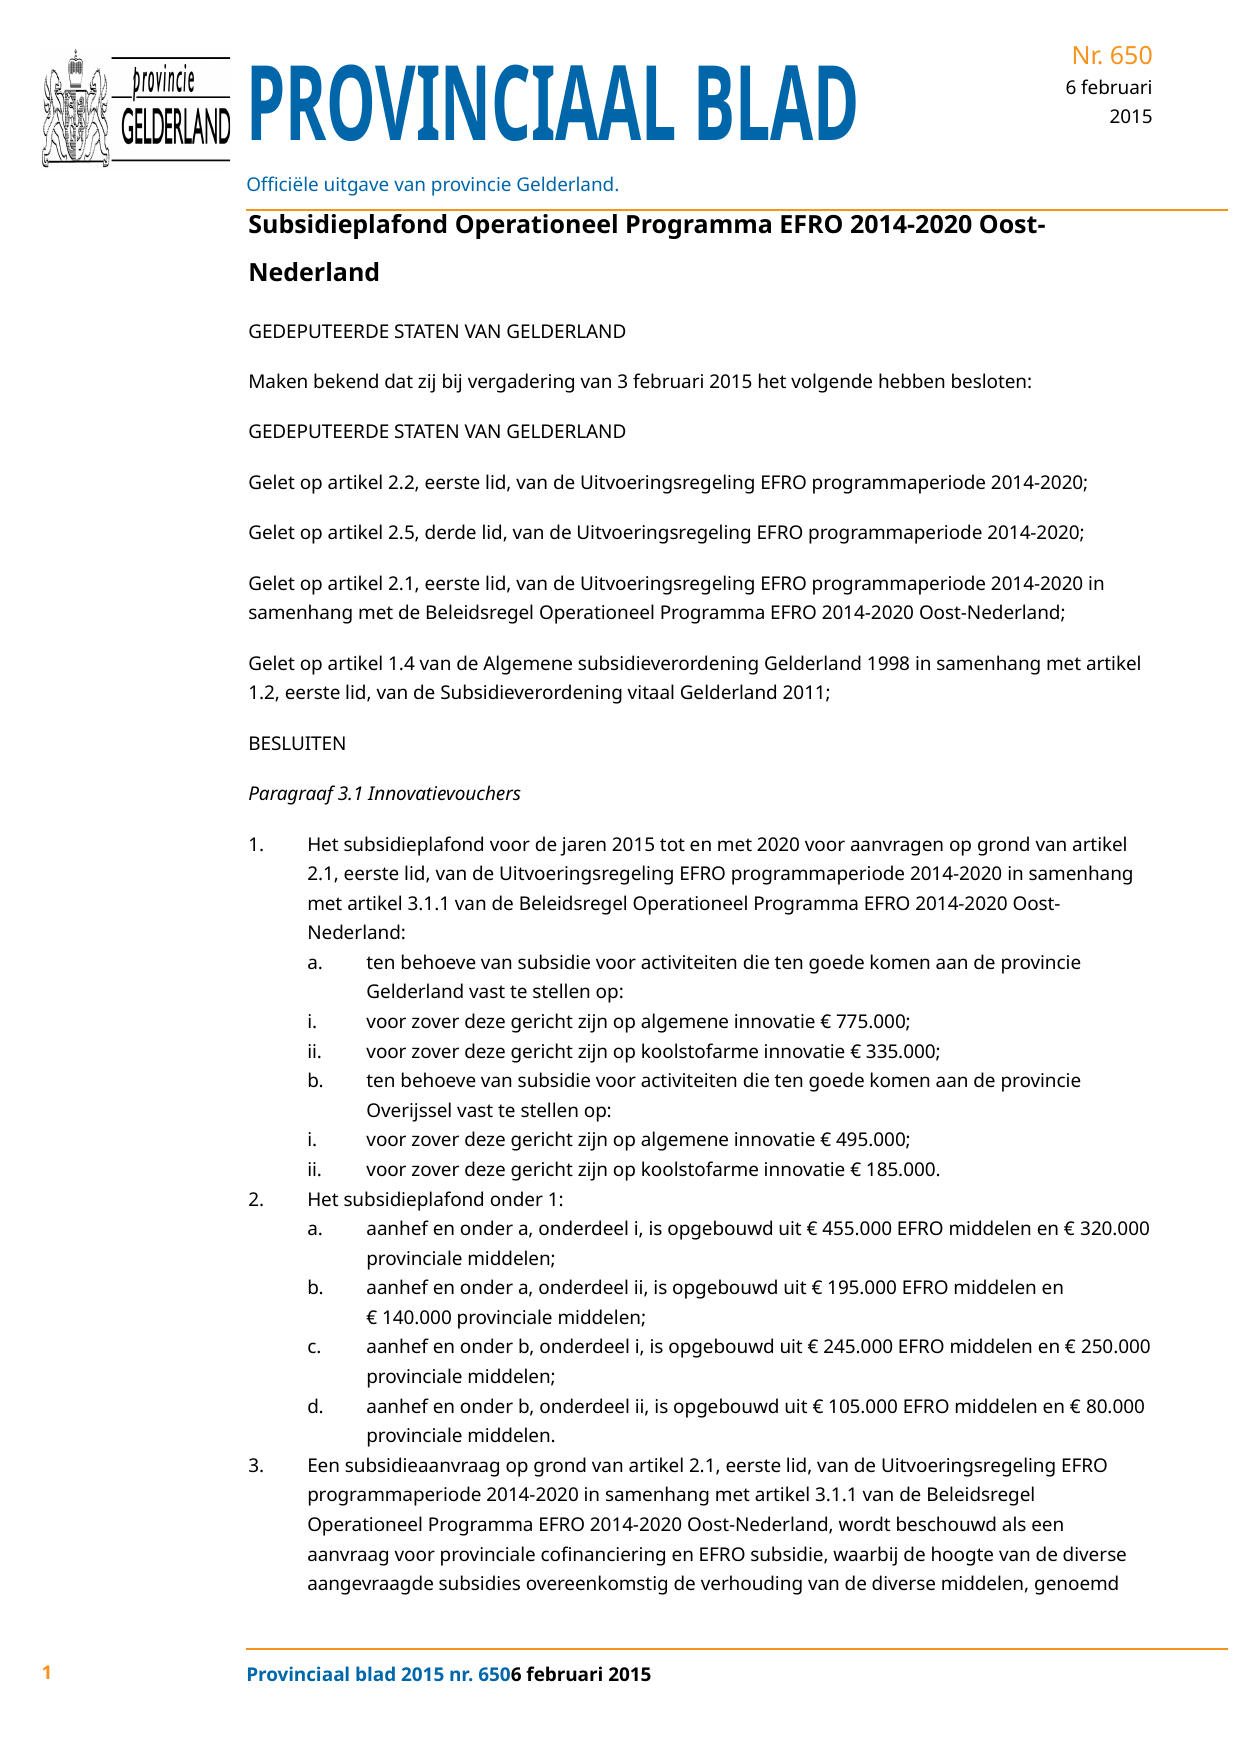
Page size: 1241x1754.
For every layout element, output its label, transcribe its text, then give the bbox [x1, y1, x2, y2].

text Gelet op artikel 1.4 van de Algemene subsidieverordening Gelderland 1998 in samenhang met artikel 1.2, eerste lid, van de Subsidieverordening vitaal Gelderland 2011; [248, 650, 1152, 705]
text BESLUITEN [248, 730, 1152, 756]
list voor zover deze gericht zijn op koolstofarme innovatie € 185.000. [307, 1156, 1152, 1182]
list voor zover deze gericht zijn op koolstofarme innovatie € 335.000; [307, 1038, 1152, 1064]
list ten behoeve van subsidie voor activiteiten die ten goede komen aan de provincie Gelderland vast te stellen op: [307, 949, 1152, 1004]
list ten behoeve van subsidie voor activiteiten die ten goede komen aan de provincie Overijssel vast te stellen op: [307, 1067, 1152, 1123]
list Het subsidieplafond onder 1: [248, 1186, 1152, 1212]
list Het subsidieplafond voor de jaren 2015 tot en met 2020 voor aanvragen op grond van artikel 2.1, eerste lid, van de Uitvoeringsregeling EFRO programmaperiode 2014-2020 in samenhang met artikel 3.1.1 van de Beleidsregel Operationeel Programma EFRO 2014-2020 Oost-Nederland: [248, 831, 1152, 945]
list aanhef en onder b, onderdeel ii, is opgebouwd uit € 105.000 EFRO middelen en € 80.000 provinciale middelen. [307, 1393, 1152, 1448]
list aanhef en onder a, onderdeel i, is opgebouwd uit € 455.000 EFRO middelen en € 320.000 provinciale middelen; [307, 1215, 1152, 1271]
text Gelet op artikel 2.5, derde lid, van de Uitvoeringsregeling EFRO programmaperiode 2014-2020; [248, 519, 1152, 545]
text Maken bekend dat zij bij vergadering van 3 februari 2015 het volgende hebben besloten: [248, 368, 1152, 394]
list aanhef en onder a, onderdeel ii, is opgebouwd uit € 195.000 EFRO middelen en € 140.000 provinciale middelen; [307, 1274, 1152, 1330]
text Gelet op artikel 2.2, eerste lid, van de Uitvoeringsregeling EFRO programmaperiode 2014-2020; [248, 469, 1152, 495]
list voor zover deze gericht zijn op algemene innovatie € 775.000; [307, 1008, 1152, 1034]
list aanhef en onder b, onderdeel i, is opgebouwd uit € 245.000 EFRO middelen en € 250.000 provinciale middelen; [307, 1334, 1152, 1389]
text Paragraaf 3.1 Innovatievouchers [248, 780, 1152, 806]
picture [41, 47, 231, 172]
text Gelet op artikel 2.1, eerste lid, van de Uitvoeringsregeling EFRO programmaperiode 2014-2020 in samenhang met de Beleidsregel Operationeel Programma EFRO 2014-2020 Oost-Nederland; [248, 570, 1152, 625]
text Subsidieplafond Operationeel Programma EFRO 2014-2020 Oost-Nederland [248, 211, 1152, 288]
list Een subsidieaanvraag op grond van artikel 2.1, eerste lid, van de Uitvoeringsregeling EFRO programmaperiode 2014-2020 in samenhang met artikel 3.1.1 van de Beleidsregel Operationeel Programma EFRO 2014-2020 Oost-Nederland, wordt beschouwd als een aanvraag voor provinciale cofinanciering en EFRO subsidie, waarbij de hoogte van de diverse aangevraagde subsidies overeenkomstig de verhouding van de diverse middelen, genoemd [248, 1452, 1152, 1596]
list voor zover deze gericht zijn op algemene innovatie € 495.000; [307, 1127, 1152, 1152]
text GEDEPUTEERDE STATEN VAN GELDERLAND [248, 419, 1152, 444]
text GEDEPUTEERDE STATEN VAN GELDERLAND [248, 318, 1152, 344]
